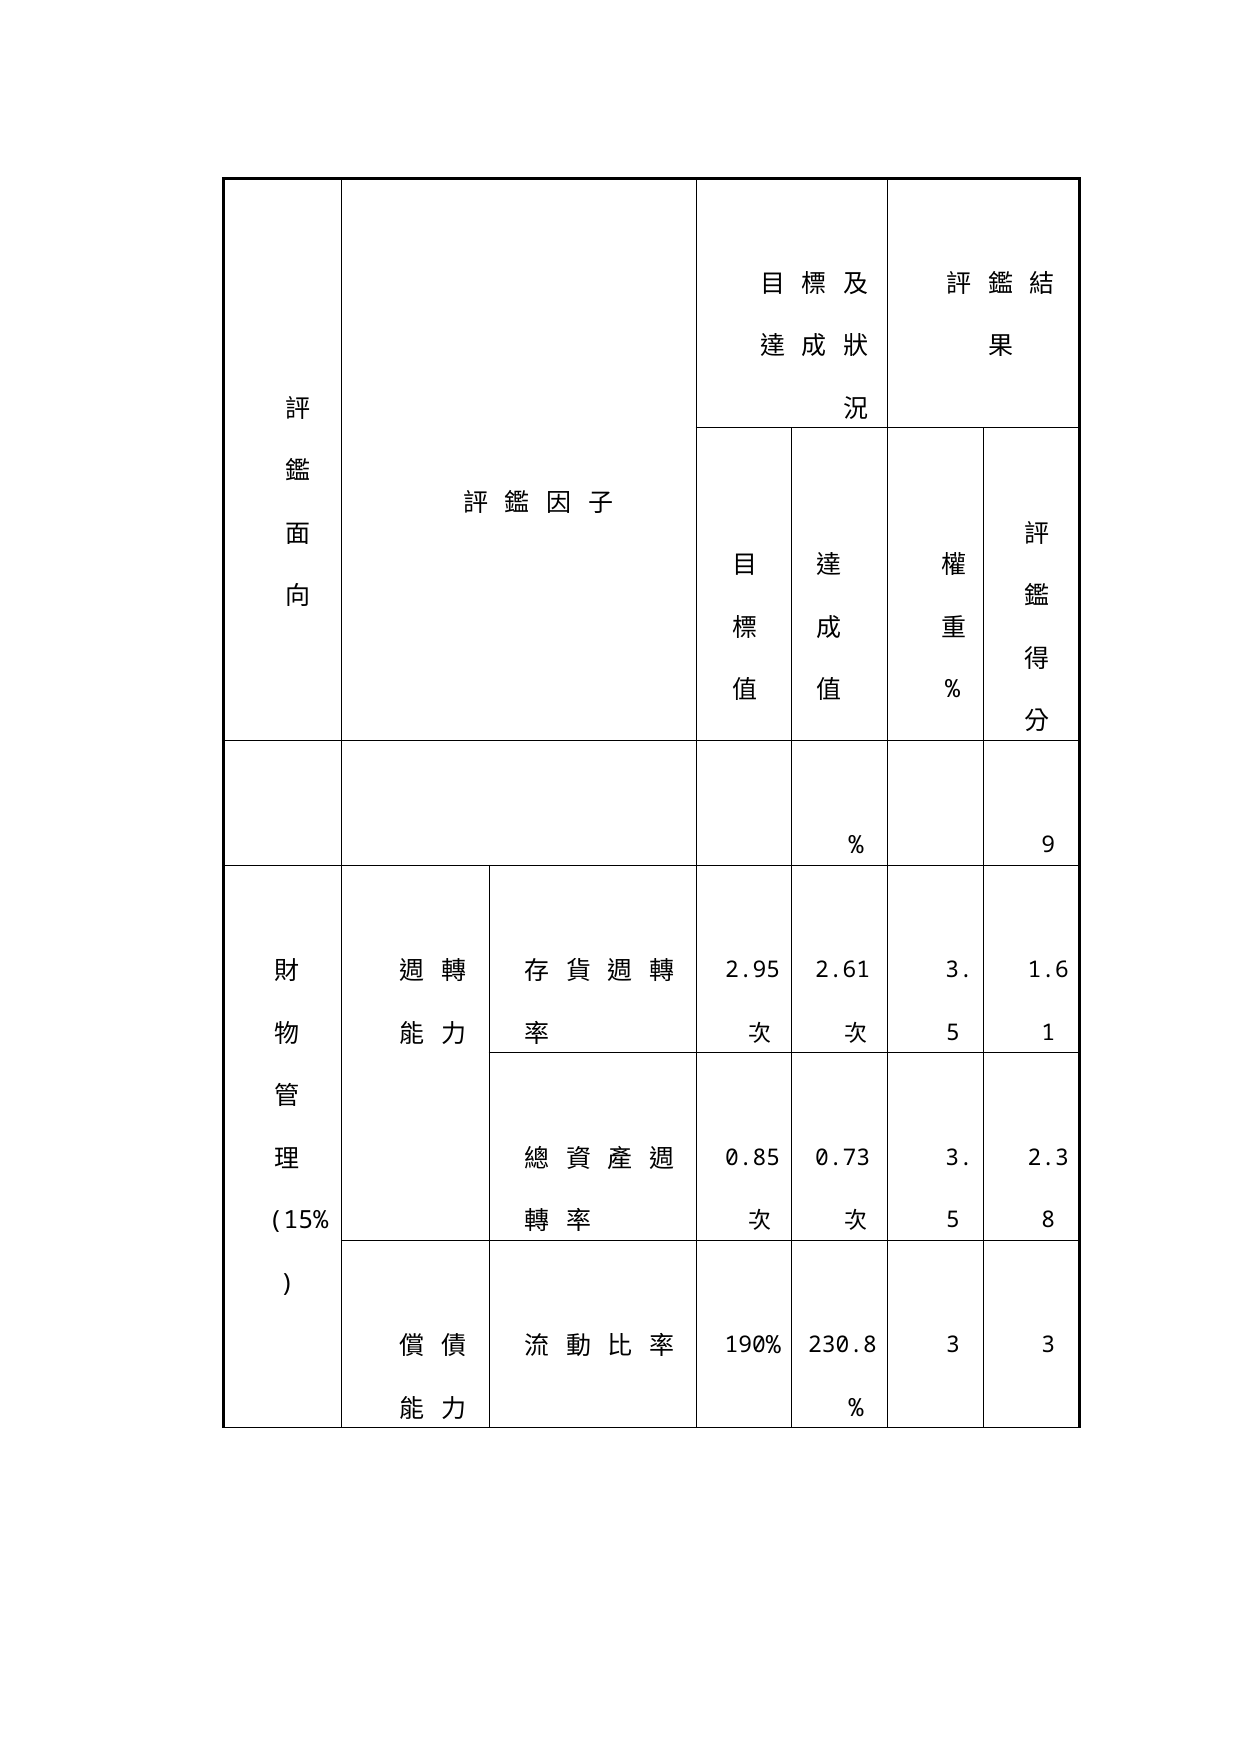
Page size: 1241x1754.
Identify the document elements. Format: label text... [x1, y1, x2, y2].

table_cell [225, 741, 341, 865]
table_cell 流動比率 [490, 1241, 696, 1427]
table_header 目標及達成狀況 [697, 180, 887, 427]
table_header 評鑑因子 [342, 180, 696, 740]
table_cell 0.85次 [697, 1053, 791, 1240]
table_cell 評鑑得分 [984, 428, 1078, 740]
table_cell 財物管理(15%) [225, 866, 341, 1427]
table_header 評鑑面向 [225, 180, 341, 740]
table_cell 償債能力 [342, 1241, 489, 1427]
table_cell 190% [697, 1241, 791, 1427]
table_cell [697, 741, 791, 865]
table_cell % [792, 741, 887, 865]
table_cell [888, 741, 983, 865]
table_cell 3 [984, 1241, 1078, 1427]
table_cell 3.5 [888, 866, 983, 1052]
table_cell 9 [984, 741, 1078, 865]
table_cell 達成值 [792, 428, 887, 740]
table_cell 2.61次 [792, 866, 887, 1052]
table_cell 週轉能力 [342, 866, 489, 1240]
table_cell [342, 741, 696, 865]
table_cell 目標值 [697, 428, 791, 740]
table_cell 1.61 [984, 866, 1078, 1052]
table_cell 2.95次 [697, 866, 791, 1052]
table_cell 230.8% [792, 1241, 887, 1427]
table_cell 3.5 [888, 1053, 983, 1240]
table_cell 總資產週轉率 [490, 1053, 696, 1240]
table_cell 權重% [888, 428, 983, 740]
table_header 評鑑結果 [888, 180, 1078, 427]
table_cell 存貨週轉率 [490, 866, 696, 1052]
table_cell 0.73次 [792, 1053, 887, 1240]
table_cell 2.38 [984, 1053, 1078, 1240]
table_cell 3 [888, 1241, 983, 1427]
